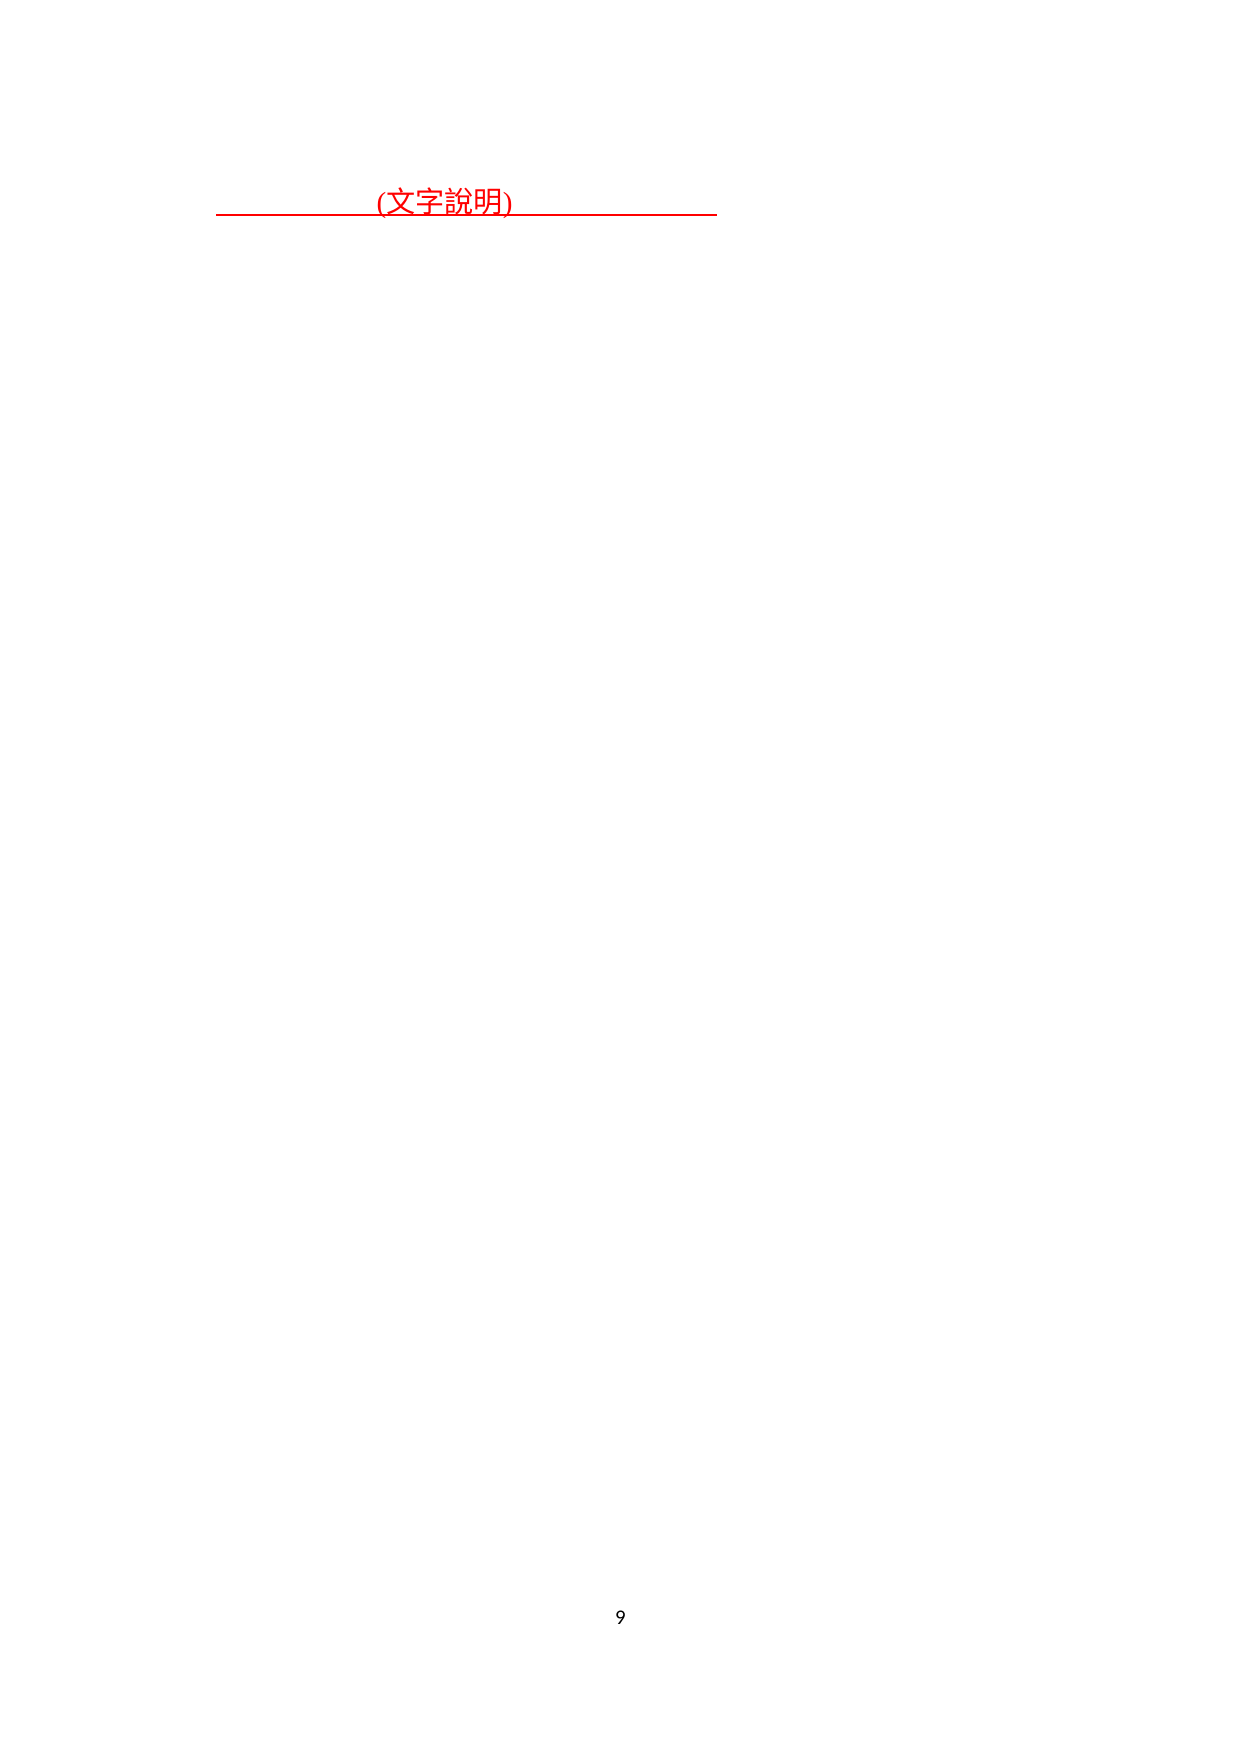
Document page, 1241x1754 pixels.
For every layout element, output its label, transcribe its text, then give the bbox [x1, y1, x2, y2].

text (文字說明) [216, 158, 1128, 221]
